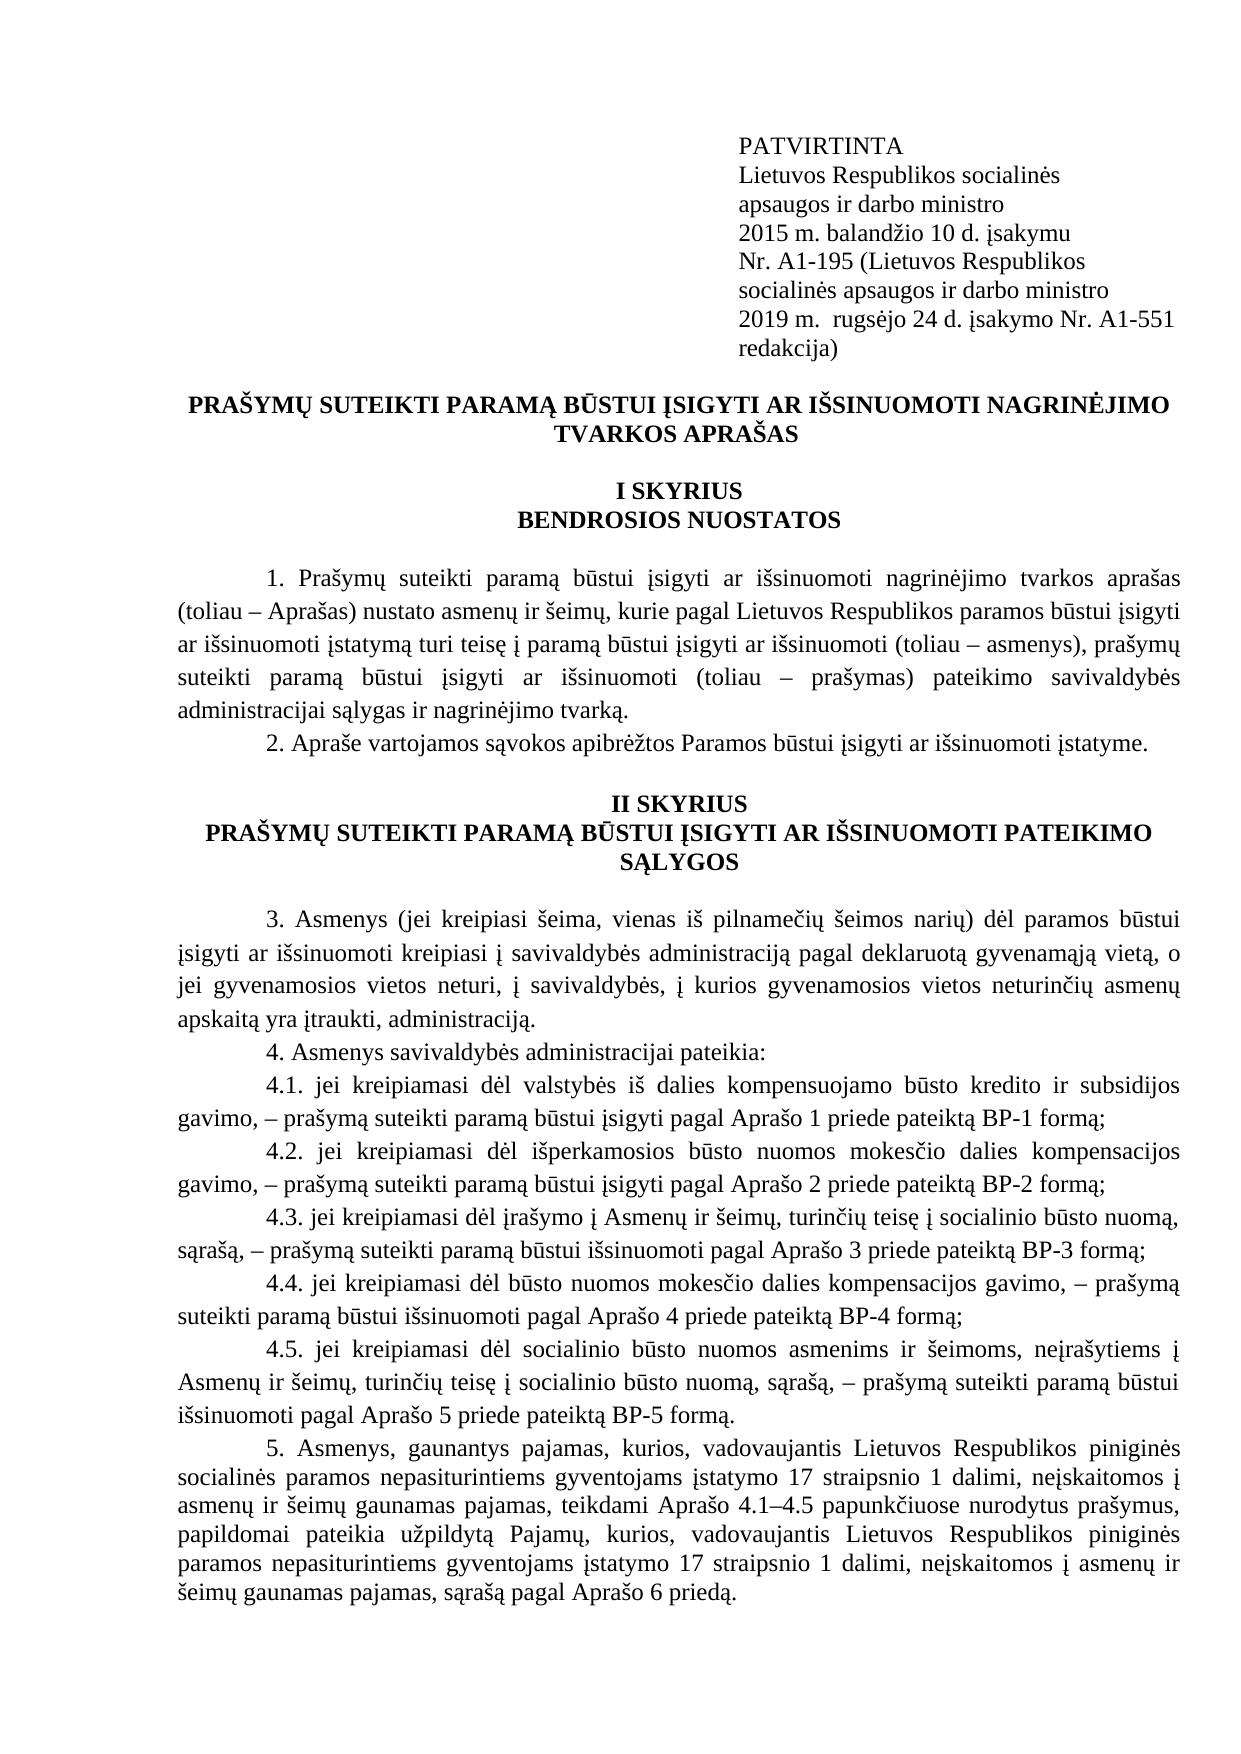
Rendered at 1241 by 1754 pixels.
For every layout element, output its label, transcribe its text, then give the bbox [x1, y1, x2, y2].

text PRAŠYMŲ SUTEIKTI PARAMĄ BŪSTUI ĮSIGYTI AR IŠSINUOMOTI PATEIKIMO SĄLYGOS [177, 818, 1181, 876]
text 4.5. jei kreipiamasi dėl socialinio būsto nuomos asmenims ir šeimoms, neįrašytiems į Asmenų ir šeimų, turinčių teisę į socialinio būsto nuomą, sąrašą, – prašymą suteikti paramą būstui išsinuomoti pagal Aprašo 5 priede pateiktą BP-5 formą. [177, 1334, 1181, 1429]
text Lietuvos Respublikos socialinės [738, 160, 1181, 189]
text BENDROSIOS NUOSTATOS [177, 505, 1181, 534]
text 2. Apraše vartojamos sąvokos apibrėžtos Paramos būstui įsigyti ar išsinuomoti įstatyme. [177, 728, 1181, 757]
text 4.4. jei kreipiamasi dėl būsto nuomos mokesčio dalies kompensacijos gavimo, – prašymą suteikti paramą būstui išsinuomoti pagal Aprašo 4 priede pateiktą BP-4 formą; [177, 1268, 1181, 1329]
text redakcija) [738, 333, 1181, 361]
text 1. Prašymų suteikti paramą būstui įsigyti ar išsinuomoti nagrinėjimo tvarkos aprašas (toliau – Aprašas) nustato asmenų ir šeimų, kurie pagal Lietuvos Respublikos paramos būstui įsigyti ar išsinuomoti įstatymą turi teisę į paramą būstui įsigyti ar išsinuomoti (toliau – asmenys), prašymų suteikti paramą būstui įsigyti ar išsinuomoti (toliau – prašymas) pateikimo savivaldybės administracijai sąlygas ir nagrinėjimo tvarką. [177, 563, 1181, 723]
text 4. Asmenys savivaldybės administracijai pateikia: [177, 1037, 1181, 1065]
text PRAŠYMŲ SUTEIKTI PARAMĄ BŪSTUI ĮSIGYTI AR IŠSINUOMOTI NAGRINĖJIMO TVARKOS APRAŠAS [177, 390, 1181, 448]
text I SKYRIUS [177, 476, 1181, 505]
text 4.1. jei kreipiamasi dėl valstybės iš dalies kompensuojamo būsto kredito ir subsidijos gavimo, – prašymą suteikti paramą būstui įsigyti pagal Aprašo 1 priede pateiktą BP-1 formą; [177, 1070, 1181, 1131]
text 4.3. jei kreipiamasi dėl įrašymo į Asmenų ir šeimų, turinčių teisę į socialinio būsto nuomą, sąrašą, – prašymą suteikti paramą būstui išsinuomoti pagal Aprašo 3 priede pateiktą BP-3 formą; [177, 1202, 1181, 1263]
text 5. Asmenys, gaunantys pajamas, kurios, vadovaujantis Lietuvos Respublikos piniginės socialinės paramos nepasiturintiems gyventojams įstatymo 17 straipsnio 1 dalimi, neįskaitomos į asmenų ir šeimų gaunamas pajamas, teikdami Aprašo 4.1–4.5 papunkčiuose nurodytus prašymus, papildomai pateikia užpildytą Pajamų, kurios, vadovaujantis Lietuvos Respublikos piniginės paramos nepasiturintiems gyventojams įstatymo 17 straipsnio 1 dalimi, neįskaitomos į asmenų ir šeimų gaunamas pajamas, sąrašą pagal Aprašo 6 priedą. [177, 1433, 1181, 1605]
text Nr. A1-195 (Lietuvos Respublikos socialinės apsaugos ir darbo ministro [738, 246, 1181, 304]
text apsaugos ir darbo ministro [738, 189, 1181, 218]
text 2015 m. balandžio 10 d. įsakymu [738, 218, 1181, 246]
text 3. Asmenys (jei kreipiasi šeima, vienas iš pilnamečių šeimos narių) dėl paramos būstui įsigyti ar išsinuomoti kreipiasi į savivaldybės administraciją pagal deklaruotą gyvenamąją vietą, o jei gyvenamosios vietos neturi, į savivaldybės, į kurios gyvenamosios vietos neturinčių asmenų apskaitą yra įtraukti, administraciją. [177, 904, 1181, 1032]
text 4.2. jei kreipiamasi dėl išperkamosios būsto nuomos mokesčio dalies kompensacijos gavimo, – prašymą suteikti paramą būstui įsigyti pagal Aprašo 2 priede pateiktą BP-2 formą; [177, 1136, 1181, 1197]
text II SKYRIUS [177, 789, 1181, 818]
text 2019 m. rugsėjo 24 d. įsakymo Nr. A1-551 [738, 304, 1181, 333]
text Patvirtinta [738, 131, 1181, 160]
